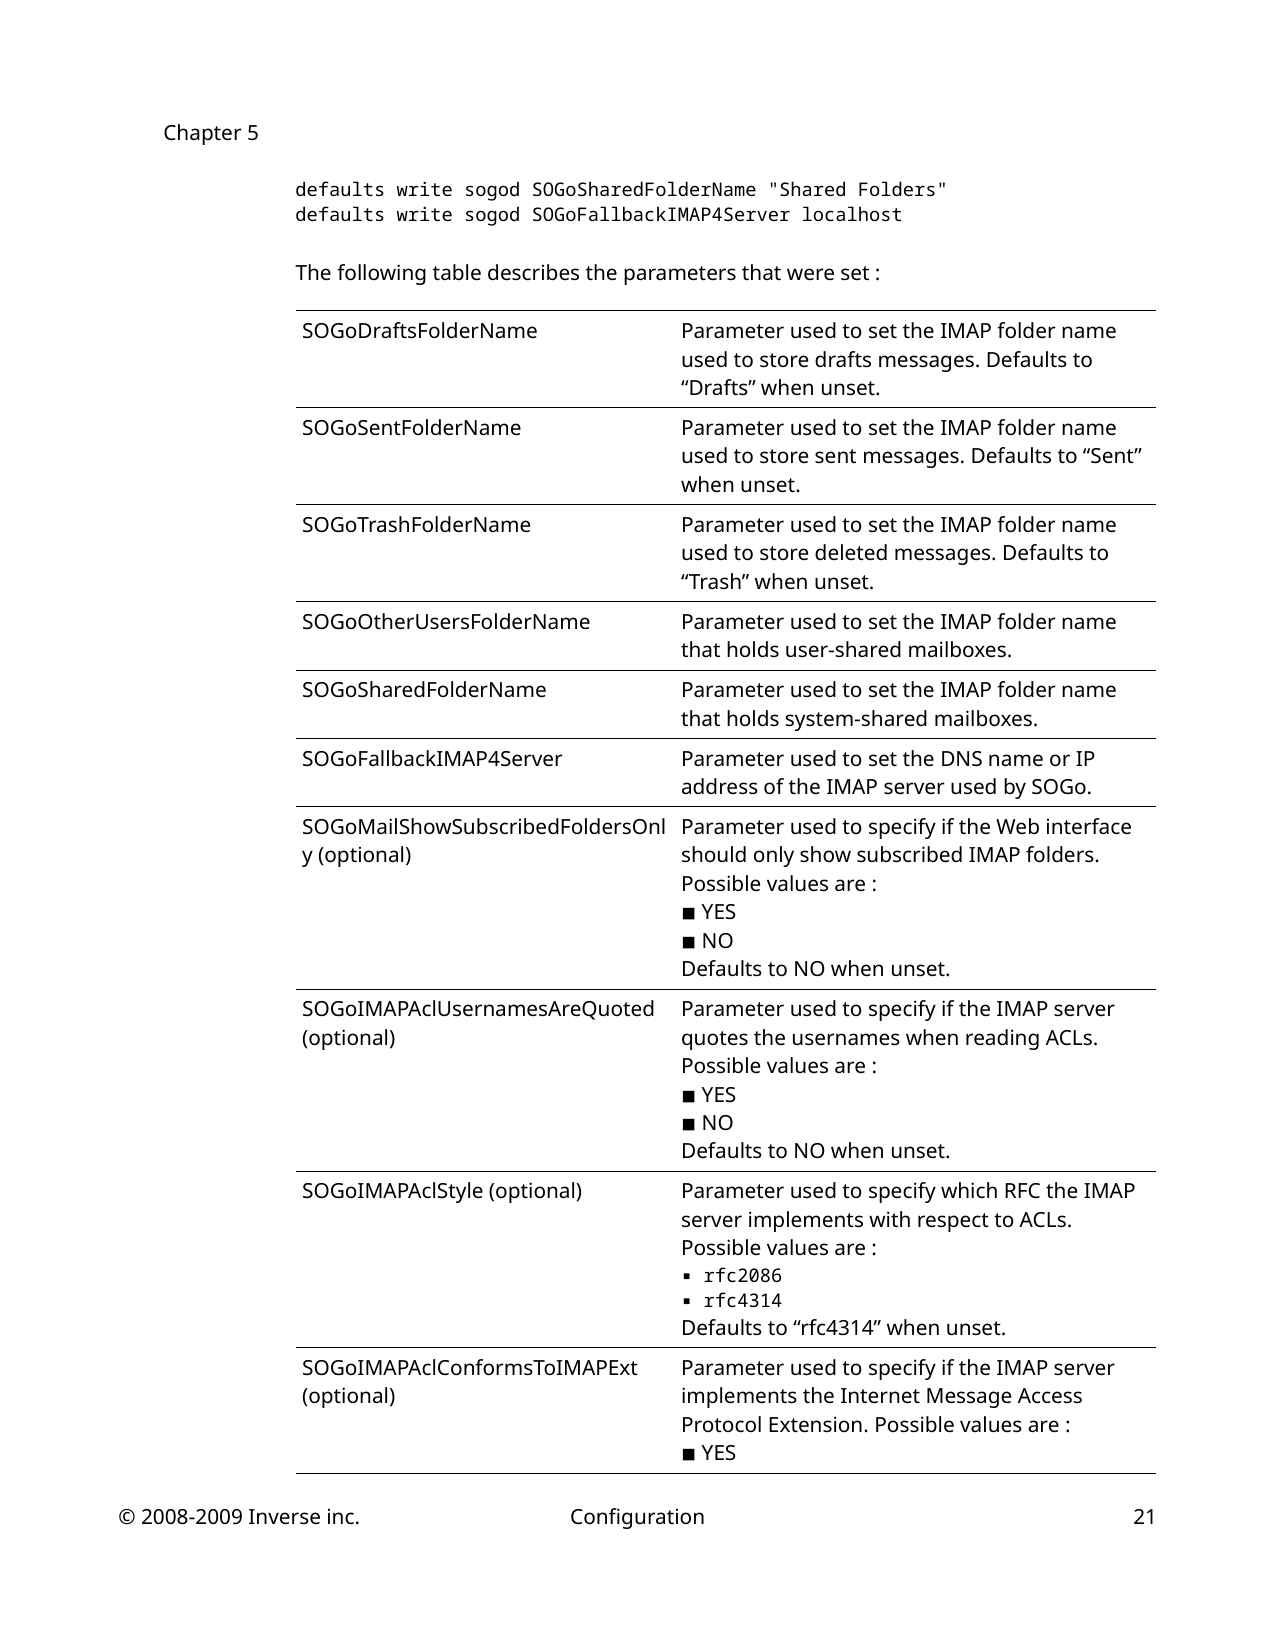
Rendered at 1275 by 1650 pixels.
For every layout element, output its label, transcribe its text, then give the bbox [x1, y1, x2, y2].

table_cell Parameter used to set the IMAP folder name used to store deleted messages. Defaults to “Trash” when unset. [675, 505, 1156, 601]
text The following table describes the parameters that were set : [295, 258, 1157, 287]
table_cell SOGoIMAPAclStyle (optional) [296, 1172, 675, 1347]
table_cell SOGoSharedFolderName [296, 671, 675, 738]
table_cell Parameter used to set the IMAP folder name that holds system-shared mailboxes. [675, 671, 1156, 738]
table_cell SOGoMailShowSubscribedFoldersOnly (optional) [296, 807, 675, 988]
table_cell Parameter used to set the IMAP folder name used to store sent messages. Defaults to “Sent” when unset. [675, 408, 1156, 504]
table_cell Parameter used to specify if the IMAP server quotes the usernames when reading ACLs. Possible values are : ◾ YES ◾ NO Defaults to NO when unset. [675, 990, 1156, 1171]
table_cell Parameter used to specify which RFC the IMAP server implements with respect to ACLs. Possible values are : ◾ rfc2086 ◾ rfc4314 Defaults to “rfc4314” when unset. [675, 1172, 1156, 1347]
text defaults write sogod SOGoFallbackIMAP4Server localhost [295, 202, 1157, 227]
table_cell Parameter used to set the DNS name or IP address of the IMAP server used by SOGo. [675, 739, 1156, 806]
table_cell Parameter used to specify if the IMAP server implements the Internet Message Access Protocol Extension. Possible values are : ◾ YES [675, 1348, 1156, 1472]
text defaults write sogod SOGoSharedFolderName "Shared Folders" [295, 176, 1157, 202]
table_cell SOGoIMAPAclUsernamesAreQuoted (optional) [296, 990, 675, 1171]
table_cell SOGoOtherUsersFolderName [296, 602, 675, 669]
table_cell SOGoFallbackIMAP4Server [296, 739, 675, 806]
table_cell Parameter used to set the IMAP folder name that holds user-shared mailboxes. [675, 602, 1156, 669]
table_cell SOGoIMAPAclConformsToIMAPExt (optional) [296, 1348, 675, 1472]
table_cell Parameter used to specify if the Web interface should only show subscribed IMAP folders. Possible values are : ◾ YES ◾ NO Defaults to NO when unset. [675, 807, 1156, 988]
table_cell SOGoTrashFolderName [296, 505, 675, 601]
table_cell SOGoSentFolderName [296, 408, 675, 504]
table_header Parameter used to set the IMAP folder name used to store drafts messages. Defaults to “Drafts” when unset. [675, 311, 1156, 407]
table_header SOGoDraftsFolderName [296, 311, 675, 407]
